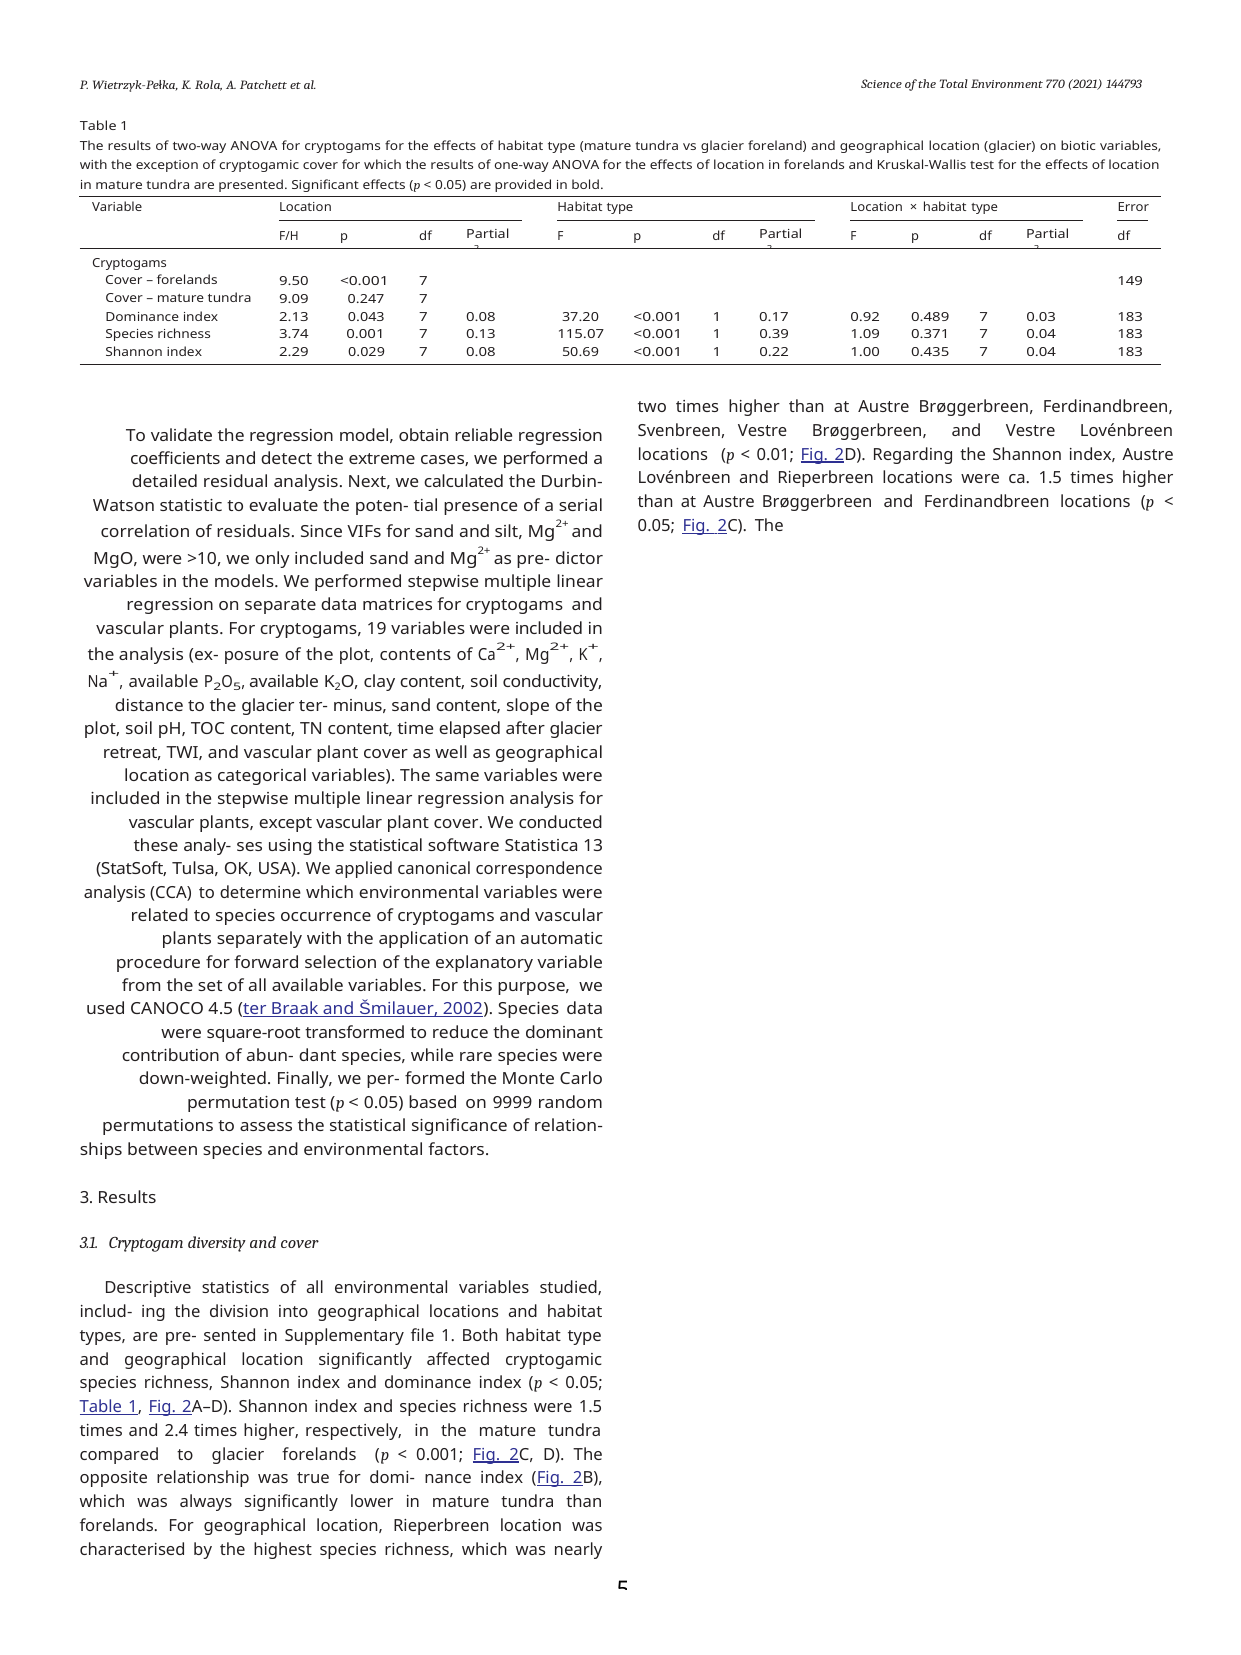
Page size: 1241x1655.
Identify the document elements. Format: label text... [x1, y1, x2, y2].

table_cell <0.001 [616, 324, 695, 341]
table_cell [1083, 270, 1117, 288]
table_cell Cryptogams [80, 249, 279, 270]
table_cell [962, 270, 1008, 288]
table_header F [850, 221, 893, 248]
table_header p [894, 221, 962, 248]
table_cell [279, 249, 322, 270]
table_cell 50.69 [557, 341, 616, 364]
table_cell 115.07 [557, 324, 616, 341]
table_cell [894, 288, 962, 306]
table_cell [557, 270, 616, 288]
table_cell [557, 249, 616, 270]
list Results [79, 1186, 603, 1208]
table_cell [742, 288, 815, 306]
table_cell 0.13 [449, 324, 522, 341]
table_cell [815, 306, 850, 324]
table_cell [695, 270, 742, 288]
table_cell [1148, 249, 1161, 270]
table_cell 1.00 [850, 341, 893, 364]
table_cell [962, 288, 1008, 306]
text two times higher than at Austre Brøggerbreen, Ferdinandbreen, Svenbreen, Vestre Brøggerbreen, and Vestre Lovénbreen locations (p < 0.01; Fig. 2D). Regarding the Shannon index, Austre Lovénbreen and Rieperbreen locations were ca. 1.5 times higher than at Austre Brøggerbreen and Ferdinandbreen locations (p < 0.05; Fig. 2C). The [637, 394, 1174, 536]
table_header [1148, 220, 1161, 248]
text Descriptive statistics of all environmental variables studied, includ- ing the division into geographical locations and habitat types, are pre- sented in Supplementary ﬁle 1. Both habitat type and geographical location signiﬁcantly affected cryptogamic species richness, Shannon index and dominance index (p < 0.05; Table 1, Fig. 2A–D). Shannon index and species richness were 1.5 times and 2.4 times higher, respectively, in the mature tundra compared to glacier forelands (p < 0.001; Fig. 2C, D). The opposite relationship was true for domi- nance index (Fig. 2B), which was always signiﬁcantly lower in mature tundra than forelands. For geographical location, Rieperbreen location was characterised by the highest species richness, which was nearly [79, 1276, 603, 1560]
table_header [1083, 220, 1117, 248]
table_cell [1083, 288, 1117, 306]
table_cell 9.09 [279, 288, 322, 306]
table_cell [1117, 288, 1148, 306]
table_cell 0.22 [742, 341, 815, 364]
table_header Partial η2 [1009, 221, 1082, 248]
table_cell 0.92 [850, 306, 893, 324]
table_cell 0.08 [449, 341, 522, 364]
table_header [522, 220, 557, 248]
table_header F/H [279, 221, 322, 248]
table_cell Dominance index [80, 306, 279, 324]
table_cell [522, 249, 557, 270]
table_cell Cover – mature tundra [80, 288, 279, 306]
table_cell [695, 249, 742, 270]
table_header [80, 220, 279, 248]
table_cell <0.001 [616, 306, 695, 324]
table_cell Species richness [80, 324, 279, 341]
table_cell 7 [402, 306, 448, 324]
table_cell 183 [1117, 324, 1148, 341]
table_cell [850, 270, 893, 288]
table_cell 183 [1117, 341, 1148, 364]
table_cell [1009, 288, 1082, 306]
table_cell 0.043 [323, 306, 402, 324]
table_cell 0.03 [1009, 306, 1082, 324]
table_cell [815, 341, 850, 364]
table_cell 0.029 [323, 341, 402, 364]
table_cell 0.001 [323, 324, 402, 341]
table_cell 7 [402, 270, 448, 288]
table_cell 0.08 [449, 306, 522, 324]
text The results of two-way ANOVA for cryptogams for the effects of habitat type (mature tundra vs glacier foreland) and geographical location (glacier) on biotic variables, with the exception of cryptogamic cover for which the results of one-way ANOVA for the effects of location in forelands and Kruskal-Wallis test for the effects of location in mature tundra are presented. Signiﬁcant effects (p < 0.05) are provided in bold. [79, 137, 1162, 193]
table_header df [1117, 221, 1148, 248]
table_cell [1117, 249, 1148, 270]
table_cell [695, 288, 742, 306]
table_cell [962, 249, 1008, 270]
table_cell 1 [695, 341, 742, 364]
table_cell 0.39 [742, 324, 815, 341]
table_cell 2.29 [279, 341, 322, 364]
table_cell 9.50 [279, 270, 322, 288]
table_header p [323, 221, 402, 248]
table_cell 7 [962, 306, 1008, 324]
table_cell 7 [402, 341, 448, 364]
table_cell 7 [402, 324, 448, 341]
table_header Partial η2 [742, 221, 815, 248]
table_cell [616, 288, 695, 306]
table_cell 149 [1117, 270, 1148, 288]
text To validate the regression model, obtain reliable regression coefﬁcients and detect the extreme cases, we performed a detailed residual analysis. Next, we calculated the Durbin-Watson statistic to evaluate the poten- tial presence of a serial correlation of residuals. Since VIFs for sand and silt, Mg2+ and MgO, were >10, we only included sand and Mg2+ as pre- dictor variables in the models. We performed stepwise multiple linear regression on separate data matrices for cryptogams and vascular plants. For cryptogams, 19 variables were included in the analysis (ex- posure of the plot, contents of Ca2+, Mg2+, K+, Na+, available P2O5, available K2O, clay content, soil conductivity, distance to the glacier ter- minus, sand content, slope of the plot, soil pH, TOC content, TN content, time elapsed after glacier retreat, TWI, and vascular plant cover as well as geographical location as categorical variables). The same variables were included in the stepwise multiple linear regression analysis for vascular plants, except vascular plant cover. We conducted these analy- ses using the statistical software Statistica 13 (StatSoft, Tulsa, OK, USA). We applied canonical correspondence analysis (CCA) to determine which environmental variables were related to species occurrence of cryptogams and vascular plants separately with the application of an automatic procedure for forward selection of the explanatory variable from the set of all available variables. For this purpose, we used CANOCO 4.5 (ter Braak and Šmilauer, 2002). Species data were square-root transformed to reduce the dominant contribution of abun- dant species, while rare species were down-weighted. Finally, we per- formed the Monte Carlo permutation test (p < 0.05) based on 9999 random permutations to assess the statistical signiﬁcance of relation- [79, 423, 603, 1136]
table_cell 3.74 [279, 324, 322, 341]
table_cell [1148, 270, 1161, 288]
table_cell [557, 288, 616, 306]
table_cell 0.04 [1009, 341, 1082, 364]
table_cell 0.04 [1009, 324, 1082, 341]
table_header df [962, 221, 1008, 248]
table_cell [402, 249, 448, 270]
text Table 1 [79, 117, 1174, 134]
table_cell [1083, 324, 1117, 341]
table_cell 1.09 [850, 324, 893, 341]
table_cell [1009, 249, 1082, 270]
table_header Partial η2 [449, 221, 522, 248]
table_cell [815, 270, 850, 288]
table_cell <0.001 [323, 270, 402, 288]
table_header df [402, 221, 448, 248]
table_cell 0.247 [323, 288, 402, 306]
table_cell [894, 270, 962, 288]
table_cell [742, 270, 815, 288]
table_cell [522, 341, 557, 364]
table_cell 0.17 [742, 306, 815, 324]
table_header p [616, 221, 695, 248]
text Variable Location Habitat type Location × habitat type Error [92, 198, 1174, 215]
table_cell [522, 288, 557, 306]
table_cell 183 [1117, 306, 1148, 324]
table_cell [1148, 324, 1161, 341]
table_header F [557, 221, 616, 248]
table_cell [1148, 306, 1161, 324]
table_cell [894, 249, 962, 270]
table_cell [449, 249, 522, 270]
table_cell [815, 249, 850, 270]
table_cell 2.13 [279, 306, 322, 324]
table_cell [616, 249, 695, 270]
table_cell [815, 288, 850, 306]
table_cell <0.001 [616, 341, 695, 364]
table_cell [449, 288, 522, 306]
table_header [815, 220, 850, 248]
table_cell 1 [695, 306, 742, 324]
table_cell [522, 270, 557, 288]
table_cell [1083, 341, 1117, 364]
table_cell Cover – forelands [80, 270, 279, 288]
table_cell 0.435 [894, 341, 962, 364]
table_cell Shannon index [80, 341, 279, 364]
table_cell [850, 249, 893, 270]
table_cell [815, 324, 850, 341]
table_header df [695, 221, 742, 248]
table_cell [522, 306, 557, 324]
table_cell [1148, 341, 1161, 364]
table_cell 7 [402, 288, 448, 306]
table_cell 37.20 [557, 306, 616, 324]
table_cell [323, 249, 402, 270]
table_cell [742, 249, 815, 270]
table_cell 0.371 [894, 324, 962, 341]
table_cell [1083, 306, 1117, 324]
table_cell 1 [695, 324, 742, 341]
table_cell 7 [962, 341, 1008, 364]
list Cryptogam diversity and cover [79, 1233, 603, 1253]
table_cell [850, 288, 893, 306]
table_cell [522, 324, 557, 341]
table_cell [1009, 270, 1082, 288]
table_cell 7 [962, 324, 1008, 341]
text ships between species and environmental factors. [79, 1137, 603, 1160]
table_cell 0.489 [894, 306, 962, 324]
table_cell [449, 270, 522, 288]
table_cell [1148, 288, 1161, 306]
table_cell [616, 270, 695, 288]
table_cell [1083, 249, 1117, 270]
